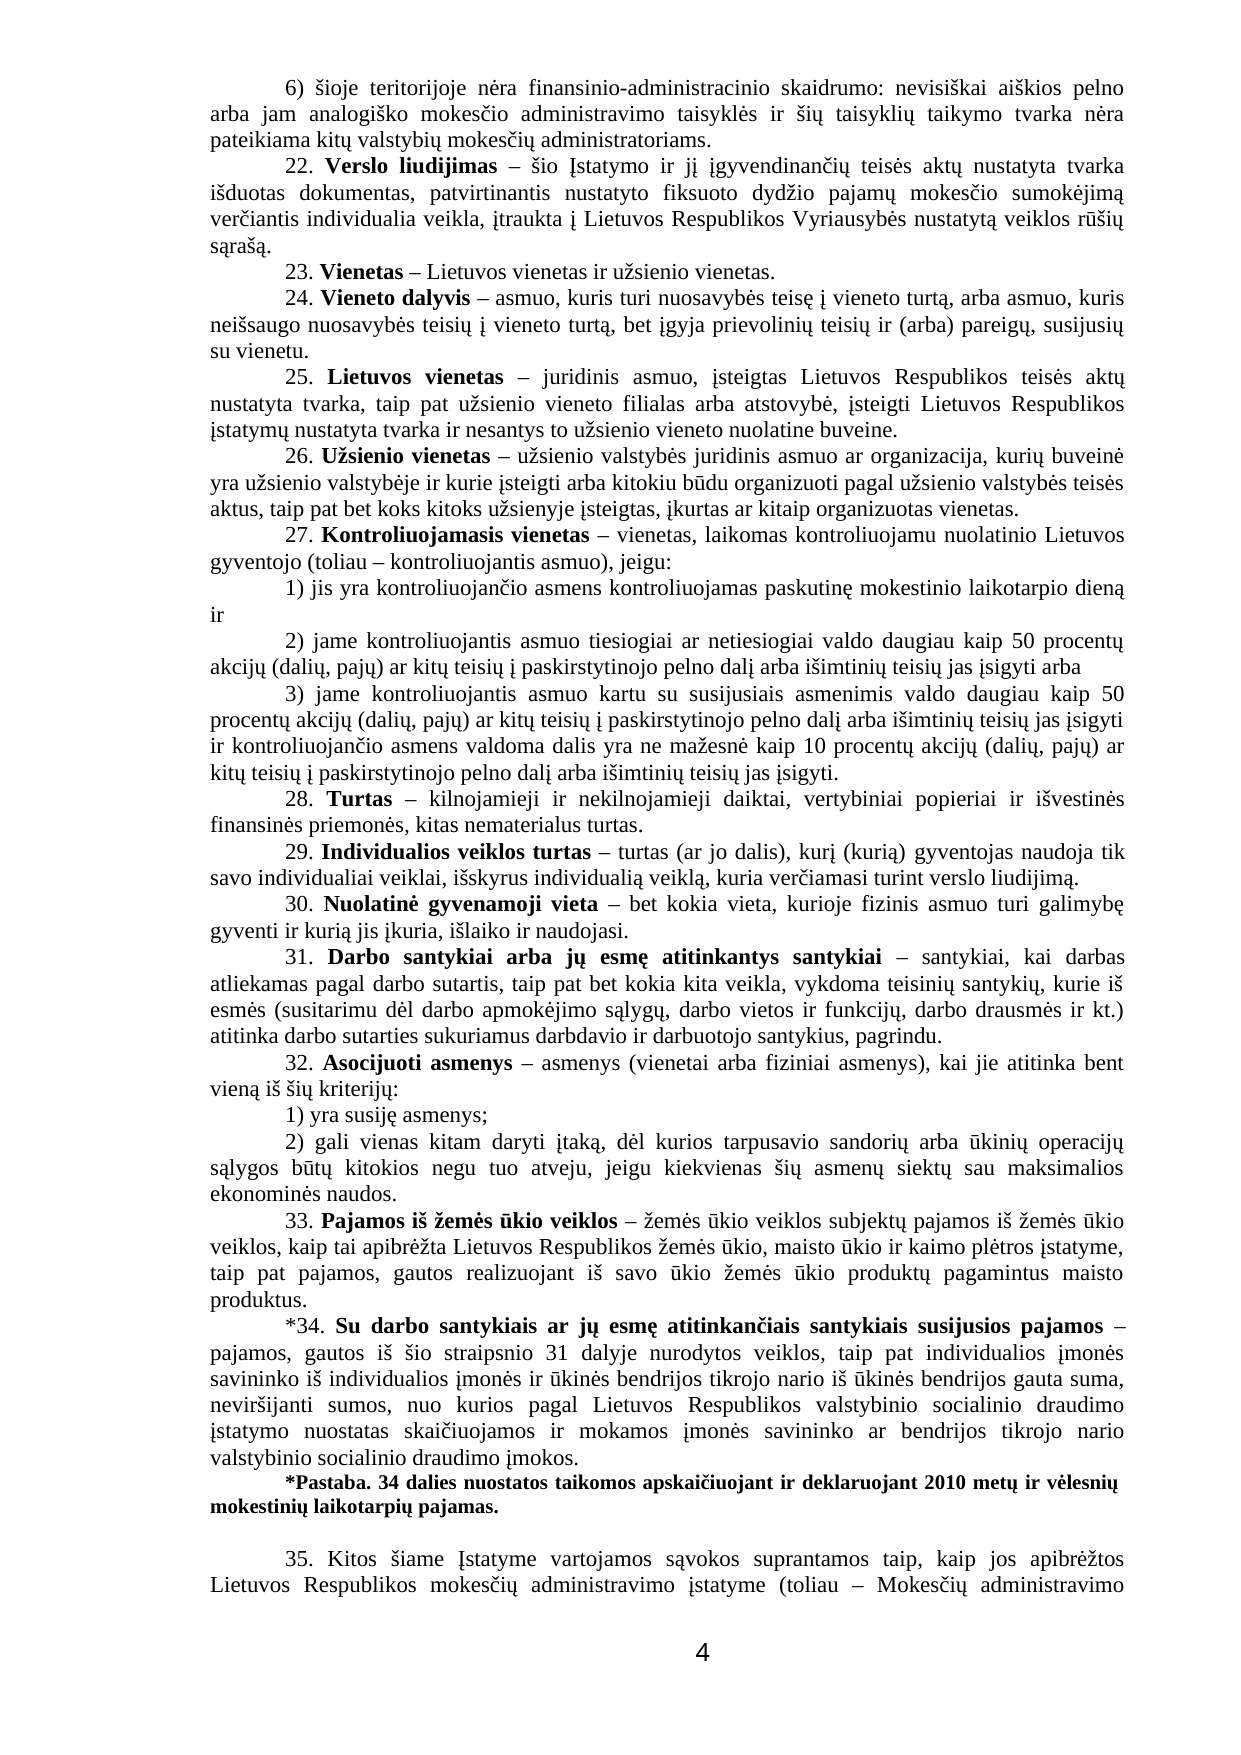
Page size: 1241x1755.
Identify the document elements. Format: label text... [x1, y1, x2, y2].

text 26. Užsienio vienetas – užsienio valstybės juridinis asmuo ar organizacija, kurių buveinė yra užsienio valstybėje ir kurie įsteigti arba kitokiu būdu organizuoti pagal užsienio valstybės teisės aktus, taip pat bet koks kitoks užsienyje įsteigtas, įkurtas ar kitaip organizuotas vienetas. [210, 442, 1126, 522]
text 35. Kitos šiame Įstatyme vartojamos sąvokos suprantamos taip, kaip jos apibrėžtos Lietuvos Respublikos mokesčių administravimo įstatyme (toliau – Mokesčių administravimo [210, 1545, 1126, 1597]
text 2) gali vienas kitam daryti įtaką, dėl kurios tarpusavio sandorių arba ūkinių operacijų sąlygos būtų kitokios negu tuo atveju, jeigu kiekvienas šių asmenų siektų sau maksimalios ekonominės naudos. [210, 1128, 1126, 1207]
text 6) šioje teritorijoje nėra finansinio-administracinio skaidrumo: nevisiškai aiškios pelno arba jam analogiško mokesčio administravimo taisyklės ir šių taisyklių taikymo tvarka nėra pateikiama kitų valstybių mokesčių administratoriams. [210, 73, 1126, 153]
text 2) jame kontroliuojantis asmuo tiesiogiai ar netiesiogiai valdo daugiau kaip 50 procentų akcijų (dalių, pajų) ar kitų teisių į paskirstytinojo pelno dalį arba išimtinių teisių jas įsigyti arba [210, 627, 1126, 680]
text 23. Vienetas – Lietuvos vienetas ir užsienio vienetas. [210, 258, 1126, 284]
text 30. Nuolatinė gyvenamoji vieta – bet kokia vieta, kurioje fizinis asmuo turi galimybę gyventi ir kurią jis įkuria, išlaiko ir naudojasi. [210, 891, 1126, 943]
text 25. Lietuvos vienetas – juridinis asmuo, įsteigtas Lietuvos Respublikos teisės aktų nustatyta tvarka, taip pat užsienio vieneto filialas arba atstovybė, įsteigti Lietuvos Respublikos įstatymų nustatyta tvarka ir nesantys to užsienio vieneto nuolatine buveine. [210, 363, 1126, 442]
text 28. Turtas – kilnojamieji ir nekilnojamieji daiktai, vertybiniai popieriai ir išvestinės finansinės priemonės, kitas nematerialus turtas. [210, 785, 1126, 838]
text 29. Individualios veiklos turtas – turtas (ar jo dalis), kurį (kurią) gyventojas naudoja tik savo individualiai veiklai, išskyrus individualią veiklą, kuria verčiamasi turint verslo liudijimą. [210, 838, 1126, 891]
text *34. Su darbo santykiais ar jų esmę atitinkančiais santykiais susijusios pajamos – pajamos, gautos iš šio straipsnio 31 dalyje nurodytos veiklos, taip pat individualios įmonės savininko iš individualios įmonės ir ūkinės bendrijos tikrojo nario iš ūkinės bendrijos gauta suma, neviršijanti sumos, nuo kurios pagal Lietuvos Respublikos valstybinio socialinio draudimo įstatymo nuostatas skaičiuojamos ir mokamos įmonės savininko ar bendrijos tikrojo nario valstybinio socialinio draudimo įmokos. [210, 1312, 1126, 1470]
text 3) jame kontroliuojantis asmuo kartu su susijusiais asmenimis valdo daugiau kaip 50 procentų akcijų (dalių, pajų) ar kitų teisių į paskirstytinojo pelno dalį arba išimtinių teisių jas įsigyti ir kontroliuojančio asmens valdoma dalis yra ne mažesnė kaip 10 procentų akcijų (dalių, pajų) ar kitų teisių į paskirstytinojo pelno dalį arba išimtinių teisių jas įsigyti. [210, 680, 1126, 785]
text 27. Kontroliuojamasis vienetas – vienetas, laikomas kontroliuojamu nuolatinio Lietuvos gyventojo (toliau – kontroliuojantis asmuo), jeigu: [210, 522, 1126, 574]
text 1) yra susiję asmenys; [210, 1101, 1126, 1128]
text 31. Darbo santykiai arba jų esmę atitinkantys santykiai – santykiai, kai darbas atliekamas pagal darbo sutartis, taip pat bet kokia kita veikla, vykdoma teisinių santykių, kurie iš esmės (susitarimu dėl darbo apmokėjimo sąlygų, darbo vietos ir funkcijų, darbo drausmės ir kt.) atitinka darbo sutarties sukuriamus darbdavio ir darbuotojo santykius, pagrindu. [210, 943, 1126, 1049]
text *Pastaba. 34 dalies nuostatos taikomos apskaičiuojant ir deklaruojant 2010 metų ir vėlesnių mokestinių laikotarpių pajamas. [210, 1470, 1120, 1518]
text 32. Asocijuoti asmenys – asmenys (vienetai arba fiziniai asmenys), kai jie atitinka bent vieną iš šių kriterijų: [210, 1049, 1126, 1101]
text 22. Verslo liudijimas – šio Įstatymo ir jį įgyvendinančių teisės aktų nustatyta tvarka išduotas dokumentas, patvirtinantis nustatyto fiksuoto dydžio pajamų mokesčio sumokėjimą verčiantis individualia veikla, įtraukta į Lietuvos Respublikos Vyriausybės nustatytą veiklos rūšių sąrašą. [210, 153, 1126, 258]
text 24. Vieneto dalyvis – asmuo, kuris turi nuosavybės teisę į vieneto turtą, arba asmuo, kuris neišsaugo nuosavybės teisių į vieneto turtą, bet įgyja prievolinių teisių ir (arba) pareigų, susijusių su vienetu. [210, 284, 1126, 363]
text 1) jis yra kontroliuojančio asmens kontroliuojamas paskutinę mokestinio laikotarpio dieną ir [210, 574, 1126, 627]
text 33. Pajamos iš žemės ūkio veiklos – žemės ūkio veiklos subjektų pajamos iš žemės ūkio veiklos, kaip tai apibrėžta Lietuvos Respublikos žemės ūkio, maisto ūkio ir kaimo plėtros įstatyme, taip pat pajamos, gautos realizuojant iš savo ūkio žemės ūkio produktų pagamintus maisto produktus. [210, 1207, 1126, 1312]
